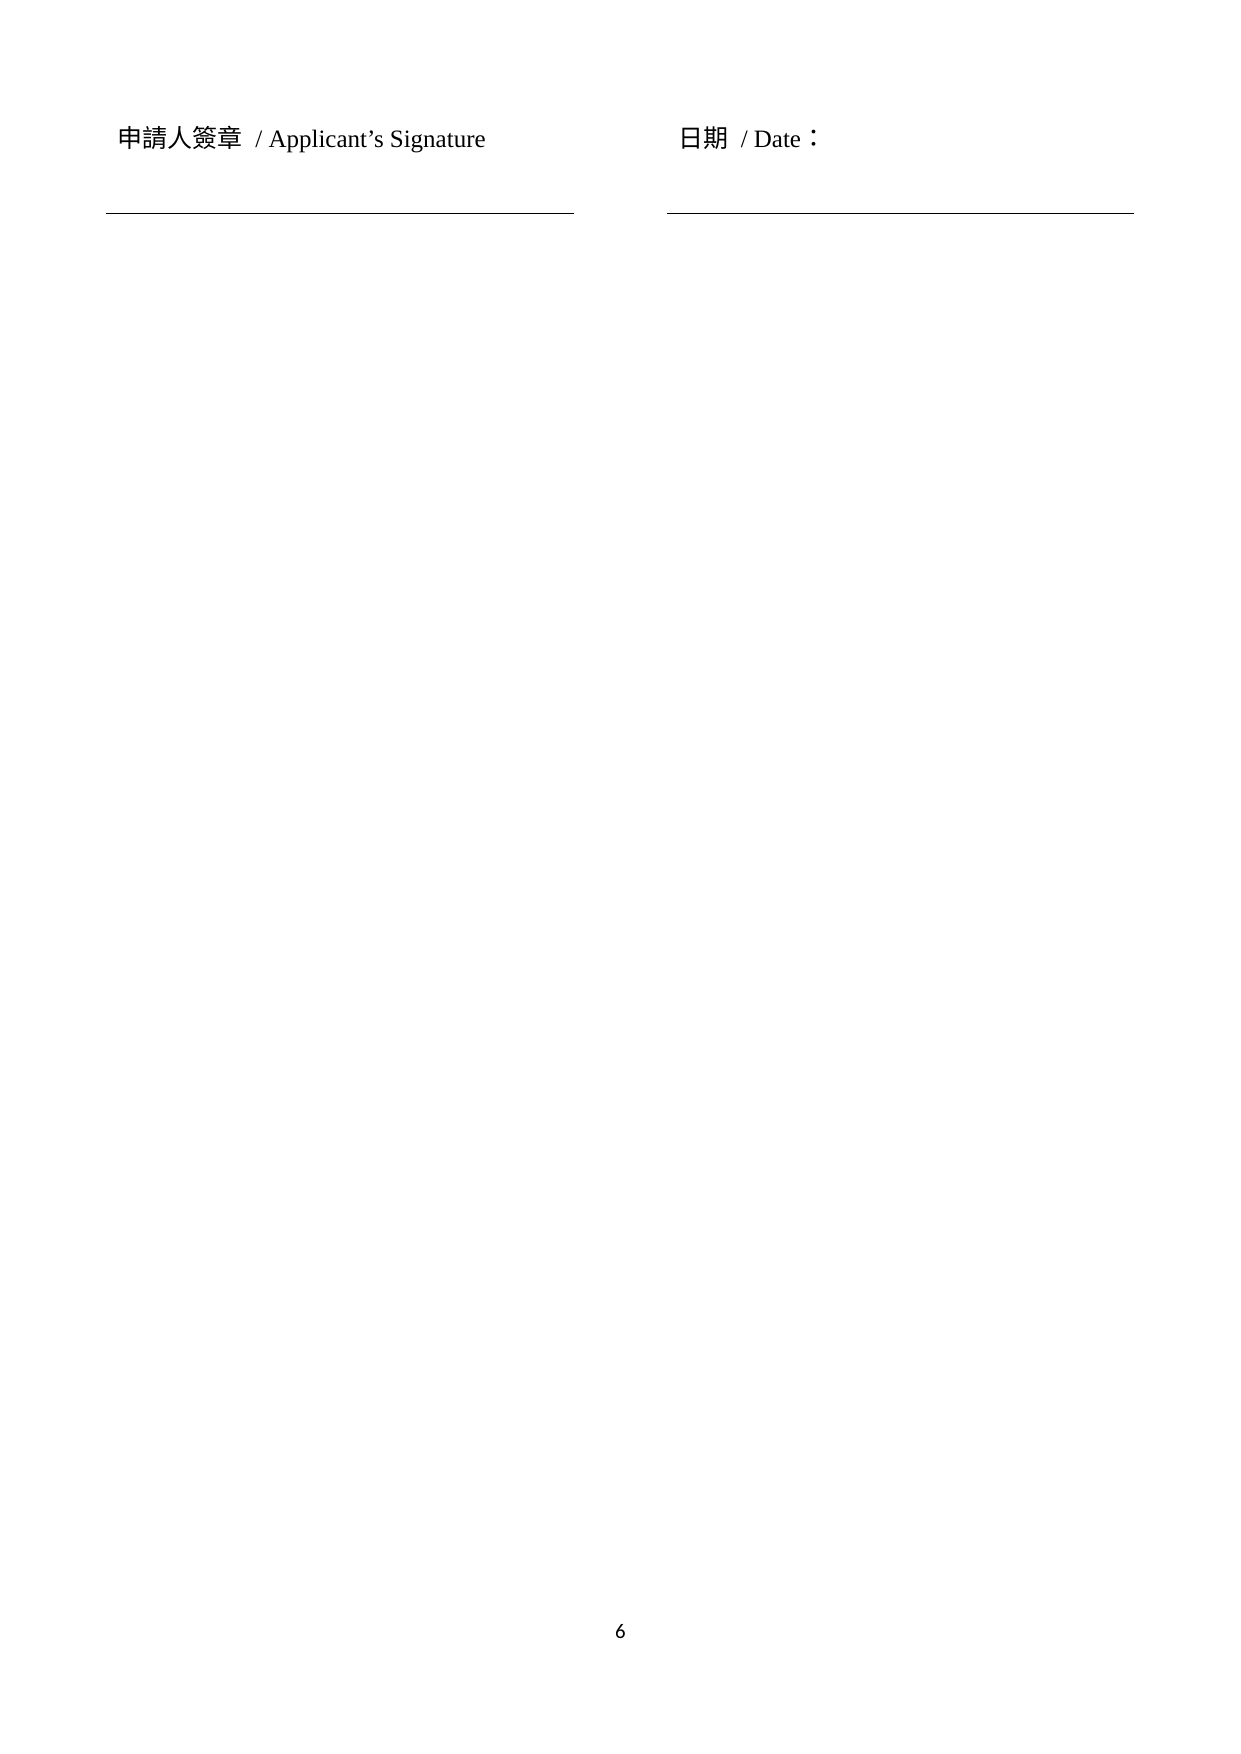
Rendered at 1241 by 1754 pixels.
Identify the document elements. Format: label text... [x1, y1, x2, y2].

table_header [574, 118, 667, 213]
table_header 申請人簽章 / Applicant’s Signature [106, 118, 573, 213]
table_header 日期 / Date： [667, 118, 1134, 213]
